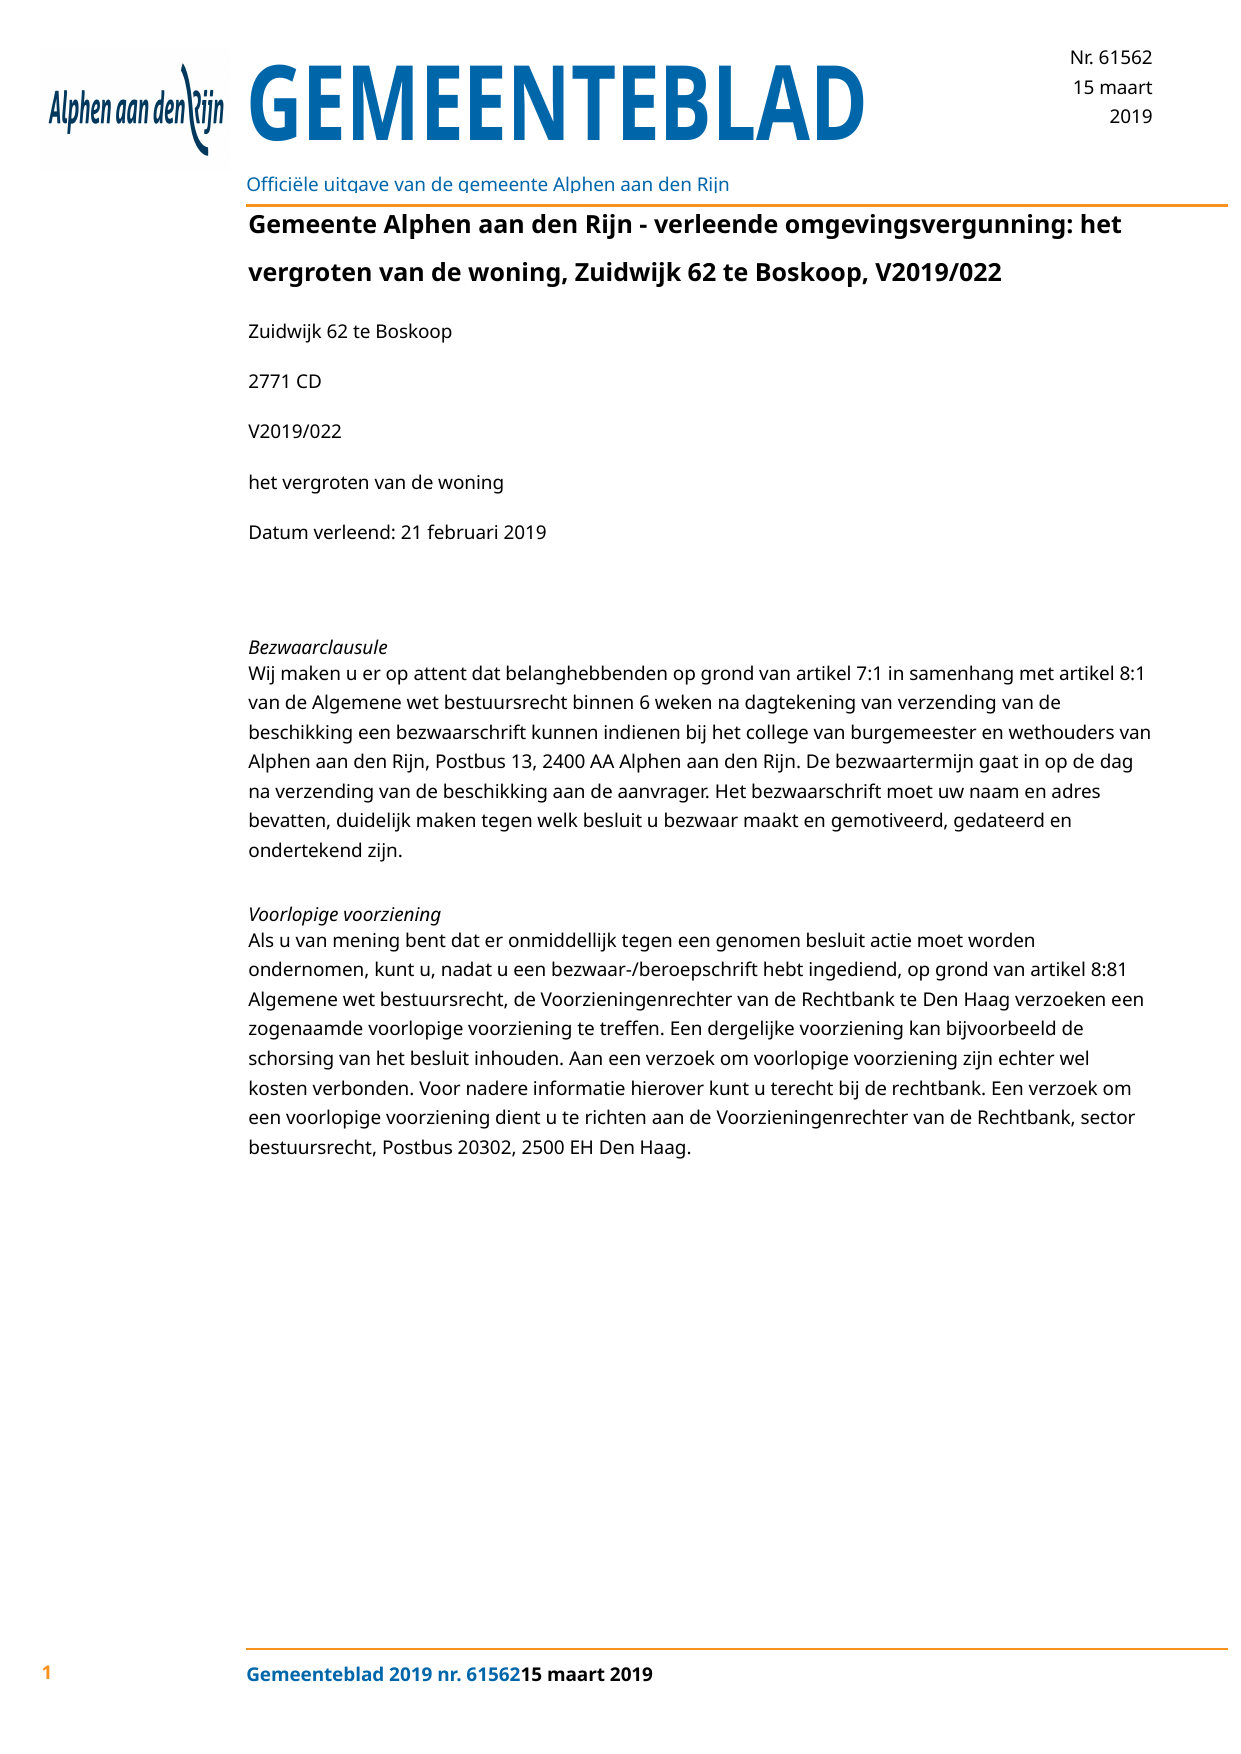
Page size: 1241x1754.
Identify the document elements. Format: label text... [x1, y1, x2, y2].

text Datum verleend: 21 februari 2019 [248, 519, 1152, 545]
text Bezwaarclausule [248, 634, 1152, 660]
picture [41, 47, 231, 172]
text Zuidwijk 62 te Boskoop [248, 318, 1152, 344]
text 2771 CD [248, 368, 1152, 394]
text Voorlopige voorziening [248, 901, 1152, 927]
text het vergroten van de woning [248, 469, 1152, 495]
text Wij maken u er op attent dat belanghebbenden op grond van artikel 7:1 in samenhang met artikel 8:1 van de Algemene wet bestuursrecht binnen 6 weken na dagtekening van verzending van de beschikking een bezwaarschrift kunnen indienen bij het college van burgemeester en wethouders van Alphen aan den Rijn, Postbus 13, 2400 AA Alphen aan den Rijn. De bezwaartermijn gaat in op de dag na verzending van de beschikking aan de aanvrager. Het bezwaarschrift moet uw naam en adres bevatten, duidelijk maken tegen welk besluit u bezwaar maakt en gemotiveerd, gedateerd en ondertekend zijn. [248, 660, 1152, 863]
text Gemeente Alphen aan den Rijn - verleende omgevingsvergunning: het vergroten van de woning, Zuidwijk 62 te Boskoop, V2019/022 [248, 207, 1152, 288]
text V2019/022 [248, 419, 1152, 444]
text Als u van mening bent dat er onmiddellijk tegen een genomen besluit actie moet worden ondernomen, kunt u, nadat u een bezwaar-/beroepschrift hebt ingediend, op grond van artikel 8:81 Algemene wet bestuursrecht, de Voorzieningenrechter van de Rechtbank te Den Haag verzoeken een zogenaamde voorlopige voorziening te treffen. Een dergelijke voorziening kan bijvoorbeeld de schorsing van het besluit inhouden. Aan een verzoek om voorlopige voorziening zijn echter wel kosten verbonden. Voor nadere informatie hierover kunt u terecht bij de rechtbank. Een verzoek om een voorlopige voorziening dient u te richten aan de Voorzieningenrechter van de Rechtbank, sector bestuursrecht, Postbus 20302, 2500 EH Den Haag. [248, 927, 1152, 1160]
